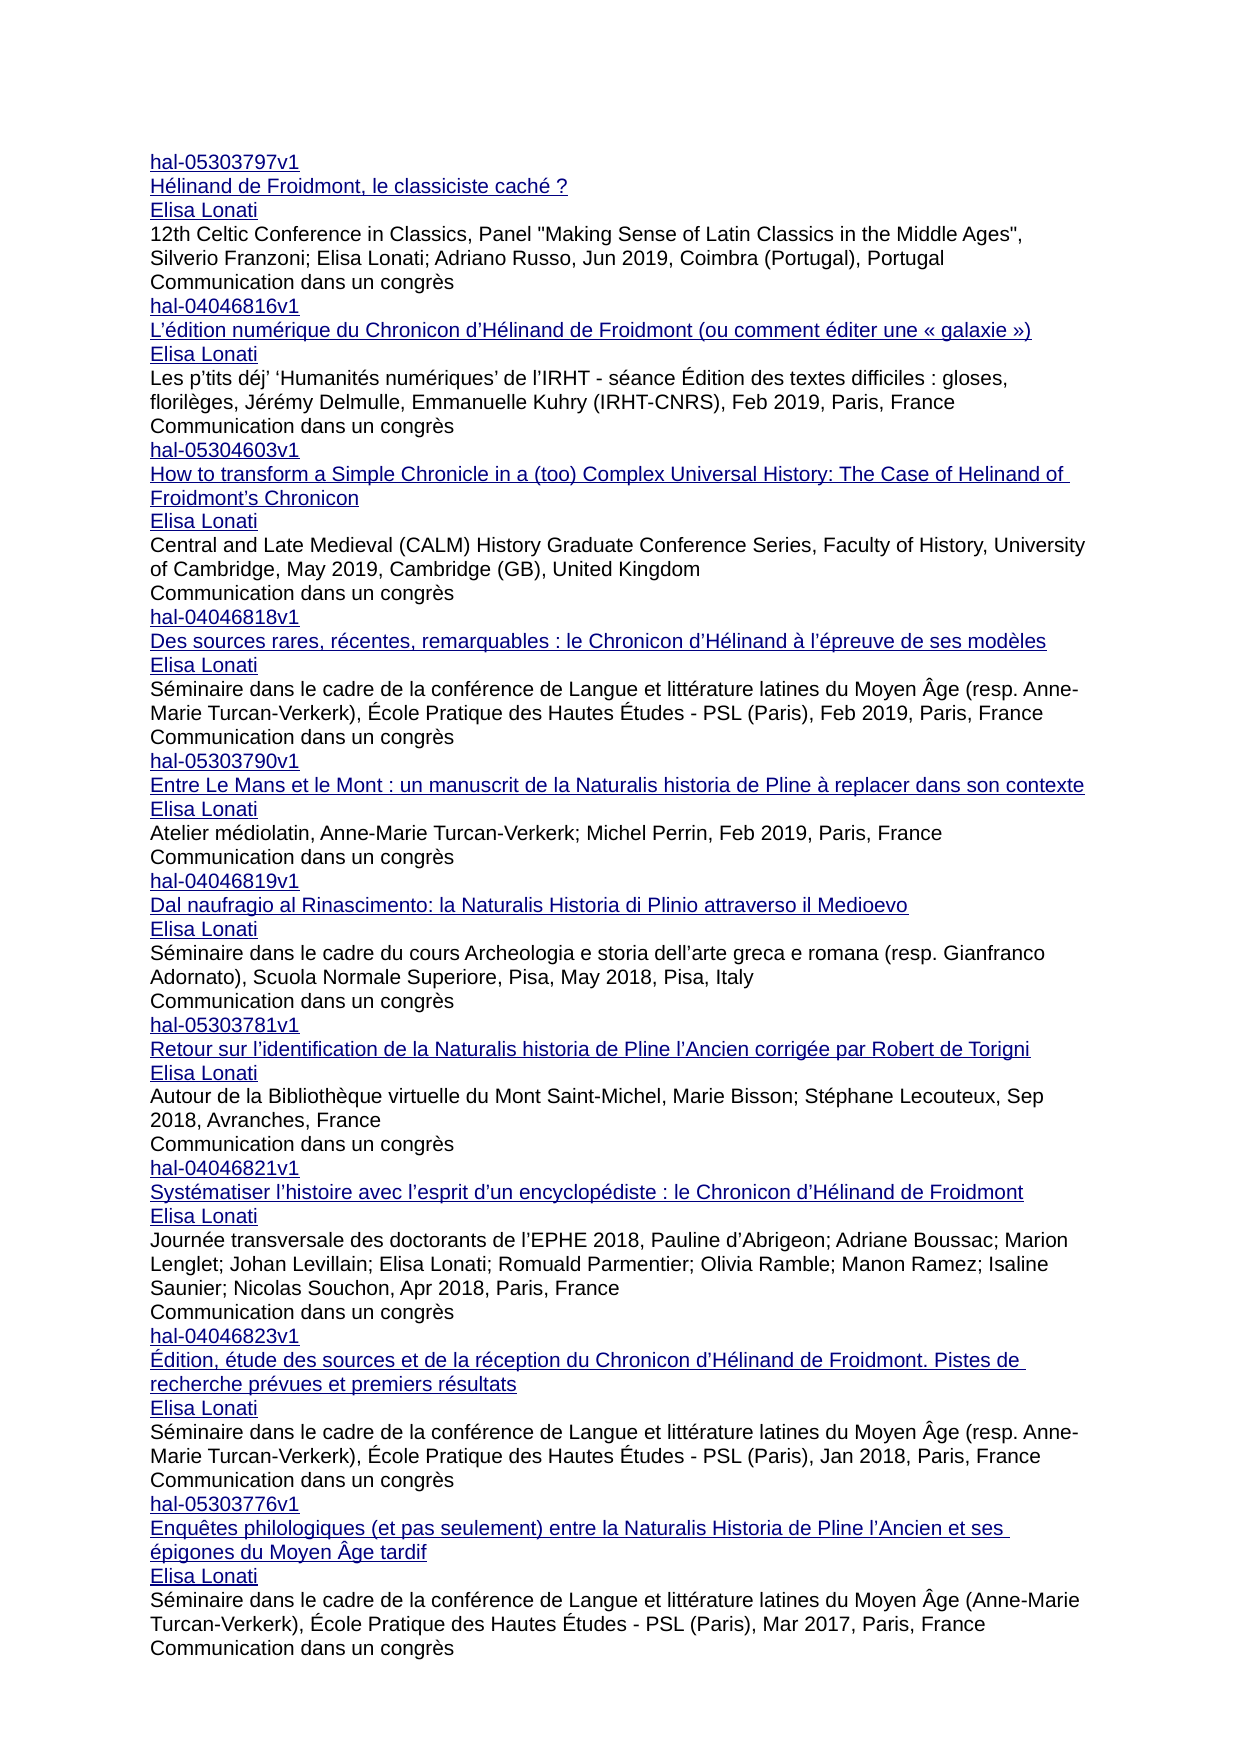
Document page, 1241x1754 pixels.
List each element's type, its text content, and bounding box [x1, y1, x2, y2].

table_cell Retour sur l’identification de la Naturalis historia de Pline l’Ancien corrigée par Robert de Torigni Elisa Lonati Autour de la Bibliothèque virtuelle du Mont Saint-Michel, Marie Bisson; Stéphane Lecouteux, Sep 2018, Avranches, France Communication dans un congrès hal-04046821v1 [150, 1036, 1090, 1180]
table_cell L’édition numérique du Chronicon d’Hélinand de Froidmont (ou comment éditer une « galaxie ») Elisa Lonati Les p’tits déj’ ‘Humanités numériques’ de l’IRHT - séance Édition des textes difficiles : gloses, florilèges, Jérémy Delmulle, Emmanuelle Kuhry (IRHT-CNRS), Feb 2019, Paris, France Communication dans un congrès hal-05304603v1 [150, 318, 1090, 461]
table_cell Hélinand de Froidmont, le classiciste caché ? Elisa Lonati 12th Celtic Conference in Classics, Panel "Making Sense of Latin Classics in the Middle Ages", Silverio Franzoni; Elisa Lonati; Adriano Russo, Jun 2019, Coimbra (Portugal), Portugal Communication dans un congrès hal-04046816v1 [150, 174, 1090, 318]
table_cell hal-05303797v1 [150, 150, 1090, 174]
table_cell Édition, étude des sources et de la réception du Chronicon d’Hélinand de Froidmont. Pistes de recherche prévues et premiers résultats Elisa Lonati Séminaire dans le cadre de la conférence de Langue et littérature latines du Moyen Âge (resp. Anne-Marie Turcan-Verkerk), École Pratique des Hautes Études - PSL (Paris), Jan 2018, Paris, France Communication dans un congrès hal-05303776v1 [150, 1348, 1090, 1516]
table_cell Enquêtes philologiques (et pas seulement) entre la Naturalis Historia de Pline l’Ancien et ses épigones du Moyen Âge tardif Elisa Lonati Séminaire dans le cadre de la conférence de Langue et littérature latines du Moyen Âge (Anne-Marie Turcan-Verkerk), École Pratique des Hautes Études - PSL (Paris), Mar 2017, Paris, France Communication dans un congrès [150, 1516, 1090, 1659]
table_cell Des sources rares, récentes, remarquables : le Chronicon d’Hélinand à l’épreuve de ses modèles Elisa Lonati Séminaire dans le cadre de la conférence de Langue et littérature latines du Moyen Âge (resp. Anne-Marie Turcan-Verkerk), École Pratique des Hautes Études - PSL (Paris), Feb 2019, Paris, France Communication dans un congrès hal-05303790v1 [150, 629, 1090, 773]
table_cell Systématiser l’histoire avec l’esprit d’un encyclopédiste : le Chronicon d’Hélinand de Froidmont Elisa Lonati Journée transversale des doctorants de l’EPHE 2018, Pauline d’Abrigeon; Adriane Boussac; Marion Lenglet; Johan Levillain; Elisa Lonati; Romuald Parmentier; Olivia Ramble; Manon Ramez; Isaline Saunier; Nicolas Souchon, Apr 2018, Paris, France Communication dans un congrès hal-04046823v1 [150, 1180, 1090, 1348]
table_cell How to transform a Simple Chronicle in a (too) Complex Universal History: The Case of Helinand of Froidmont’s Chronicon Elisa Lonati Central and Late Medieval (CALM) History Graduate Conference Series, Faculty of History, University of Cambridge, May 2019, Cambridge (GB), United Kingdom Communication dans un congrès hal-04046818v1 [150, 461, 1090, 629]
table_cell Dal naufragio al Rinascimento: la Naturalis Historia di Plinio attraverso il Medioevo Elisa Lonati Séminaire dans le cadre du cours Archeologia e storia dell’arte greca e romana (resp. Gianfranco Adornato), Scuola Normale Superiore, Pisa, May 2018, Pisa, Italy Communication dans un congrès hal-05303781v1 [150, 893, 1090, 1036]
table_cell Entre Le Mans et le Mont : un manuscrit de la Naturalis historia de Pline à replacer dans son contexte Elisa Lonati Atelier médiolatin, Anne-Marie Turcan-Verkerk; Michel Perrin, Feb 2019, Paris, France Communication dans un congrès hal-04046819v1 [150, 773, 1090, 893]
